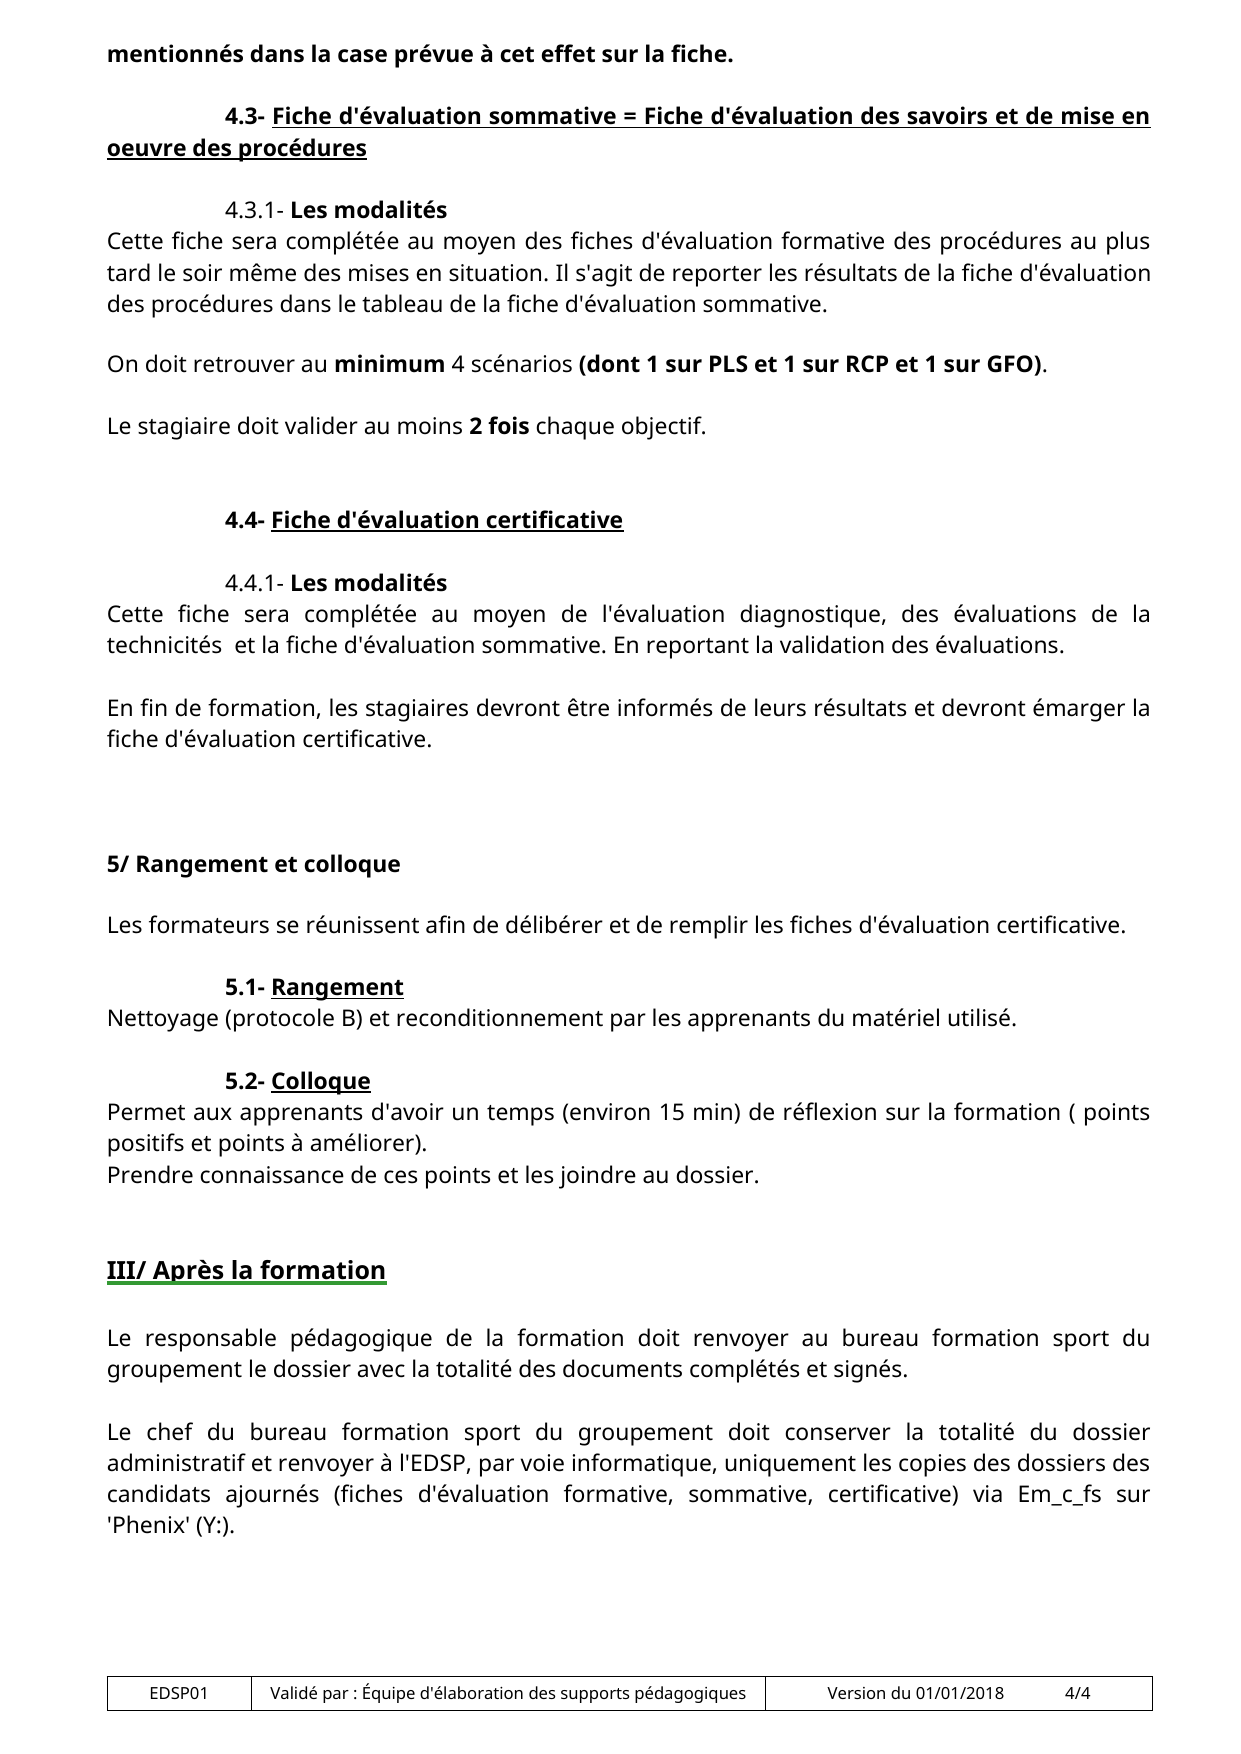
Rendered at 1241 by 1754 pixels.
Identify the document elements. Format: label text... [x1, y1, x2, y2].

text 4.3.1- Les modalités [107, 194, 1152, 225]
text En fin de formation, les stagiaires devront être informés de leurs résultats et devront émarger la fiche d'évaluation certificative. [107, 692, 1152, 754]
text 4.3- Fiche d'évaluation sommative = Fiche d'évaluation des savoirs et de mise en oeuvre des procédures [107, 100, 1152, 163]
text Cette fiche sera complétée au moyen de l'évaluation diagnostique, des évaluations de la technicités et la fiche d'évaluation sommative. En reportant la validation des évaluations. [107, 598, 1152, 660]
text mentionnés dans la case prévue à cet effet sur la fiche. [107, 38, 1152, 69]
text 4.4.1- Les modalités [107, 567, 1152, 598]
text Nettoyage (protocole B) et reconditionnement par les apprenants du matériel utilisé. [107, 1002, 1152, 1033]
text On doit retrouver au minimum 4 scénarios (dont 1 sur PLS et 1 sur RCP et 1 sur GFO). [107, 348, 1152, 379]
text 5/ Rangement et colloque [107, 848, 1152, 879]
text III/ Après la formation [107, 1252, 1152, 1286]
text Le chef du bureau formation sport du groupement doit conserver la totalité du dossier administratif et renvoyer à l'EDSP, par voie informatique, uniquement les copies des dossiers des candidats ajournés (fiches d'évaluation formative, sommative, certificative) via Em_c_fs sur 'Phenix' (Y:). [107, 1416, 1152, 1541]
text Le stagiaire doit valider au moins 2 fois chaque objectif. [107, 410, 1152, 442]
text 4.4- Fiche d'évaluation certificative [107, 504, 1152, 535]
text Les formateurs se réunissent afin de délibérer et de remplir les fiches d'évaluation certificative. [107, 908, 1152, 940]
text 5.2- Colloque [107, 1065, 1152, 1096]
text Le responsable pédagogique de la formation doit renvoyer au bureau formation sport du groupement le dossier avec la totalité des documents complétés et signés. [107, 1322, 1152, 1384]
text Cette fiche sera complétée au moyen des fiches d'évaluation formative des procédures au plus tard le soir même des mises en situation. Il s'agit de reporter les résultats de la fiche d'évaluation des procédures dans le tableau de la fiche d'évaluation sommative. [107, 225, 1152, 319]
text Prendre connaissance de ces points et les joindre au dossier. [107, 1158, 1152, 1190]
text 5.1- Rangement [107, 971, 1152, 1002]
text Permet aux apprenants d'avoir un temps (environ 15 min) de réflexion sur la formation ( points positifs et points à améliorer). [107, 1096, 1152, 1158]
